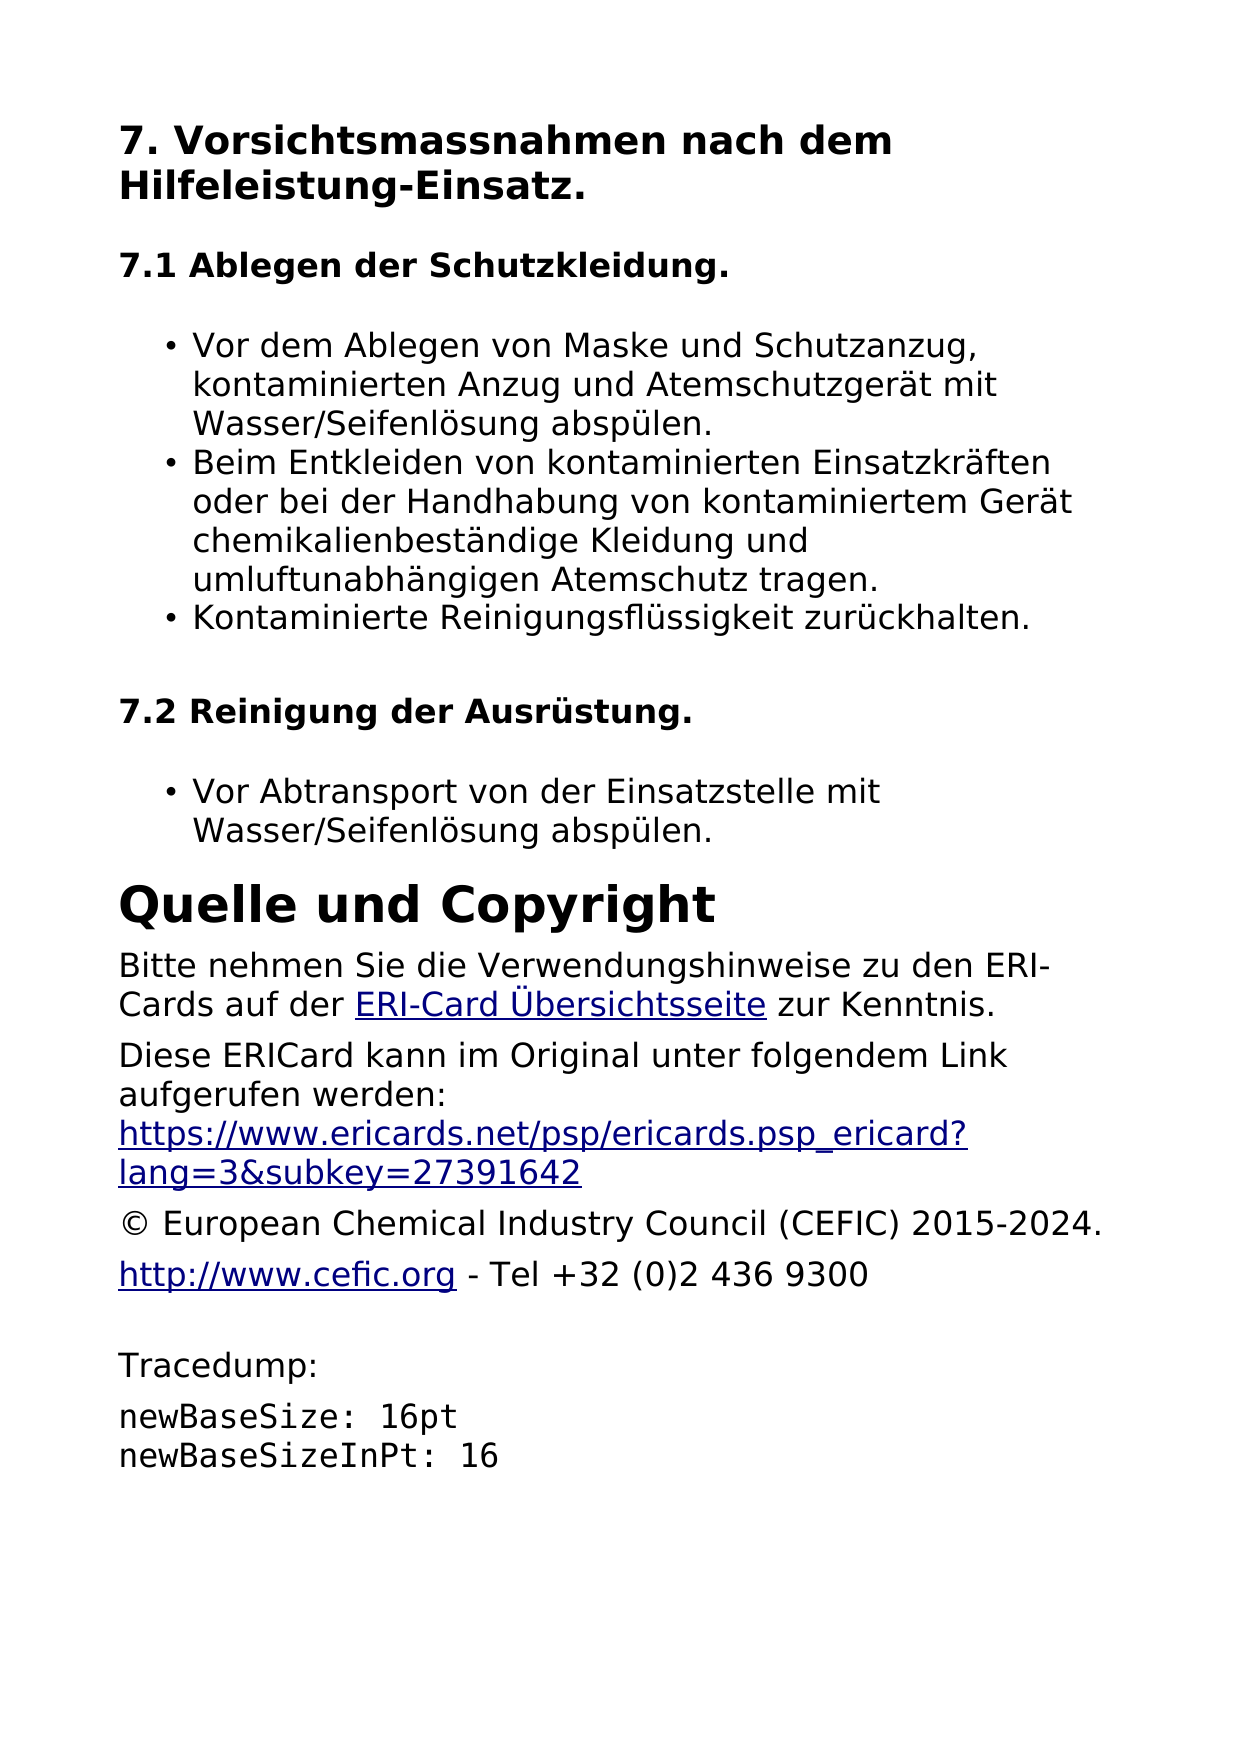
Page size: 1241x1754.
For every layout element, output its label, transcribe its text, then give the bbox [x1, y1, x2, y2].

text newBaseSize: 16pt newBaseSizeInPt: 16 [118, 1397, 1122, 1475]
list Beim Entkleiden von kontaminierten Einsatzkräften oder bei der Handhabung von kontaminiertem Gerät chemikalienbeständige Kleidung und umluftunabhängigen Atemschutz tragen. [177, 443, 1122, 599]
subtitle 7.1 Ablegen der Schutzkleidung. [118, 246, 1122, 285]
text http://www.cefic.org - Tel +32 (0)2 436 9300 [118, 1256, 1122, 1295]
subtitle 7.2 Reinigung der Ausrüstung. [118, 692, 1122, 731]
text Bitte nehmen Sie die Verwendungshinweise zu den ERI-Cards auf der ERI-Card Übersichtsseite zur Kenntnis. [118, 946, 1122, 1024]
list Kontaminierte Reinigungsflüssigkeit zurückhalten. [177, 599, 1122, 638]
subtitle 7. Vorsichtsmassnahmen nach dem Hilfeleistung-Einsatz. [118, 118, 1122, 208]
list Vor dem Ablegen von Maske und Schutzanzug, kontaminierten Anzug und Atemschutzgerät mit Wasser/Seifenlösung abspülen. [177, 327, 1122, 443]
text Tracedump: [118, 1307, 1122, 1385]
text © European Chemical Industry Council (CEFIC) 2015-2024. [118, 1204, 1122, 1243]
text Diese ERICard kann im Original unter folgendem Link aufgerufen werden: https://www.ericards.net/psp/ericards.psp_ericard?lang=3&subkey=27391642 [118, 1037, 1122, 1192]
list Vor Abtransport von der Einsatzstelle mit Wasser/Seifenlösung abspülen. [177, 773, 1122, 851]
subtitle Quelle und Copyright [118, 876, 1122, 934]
